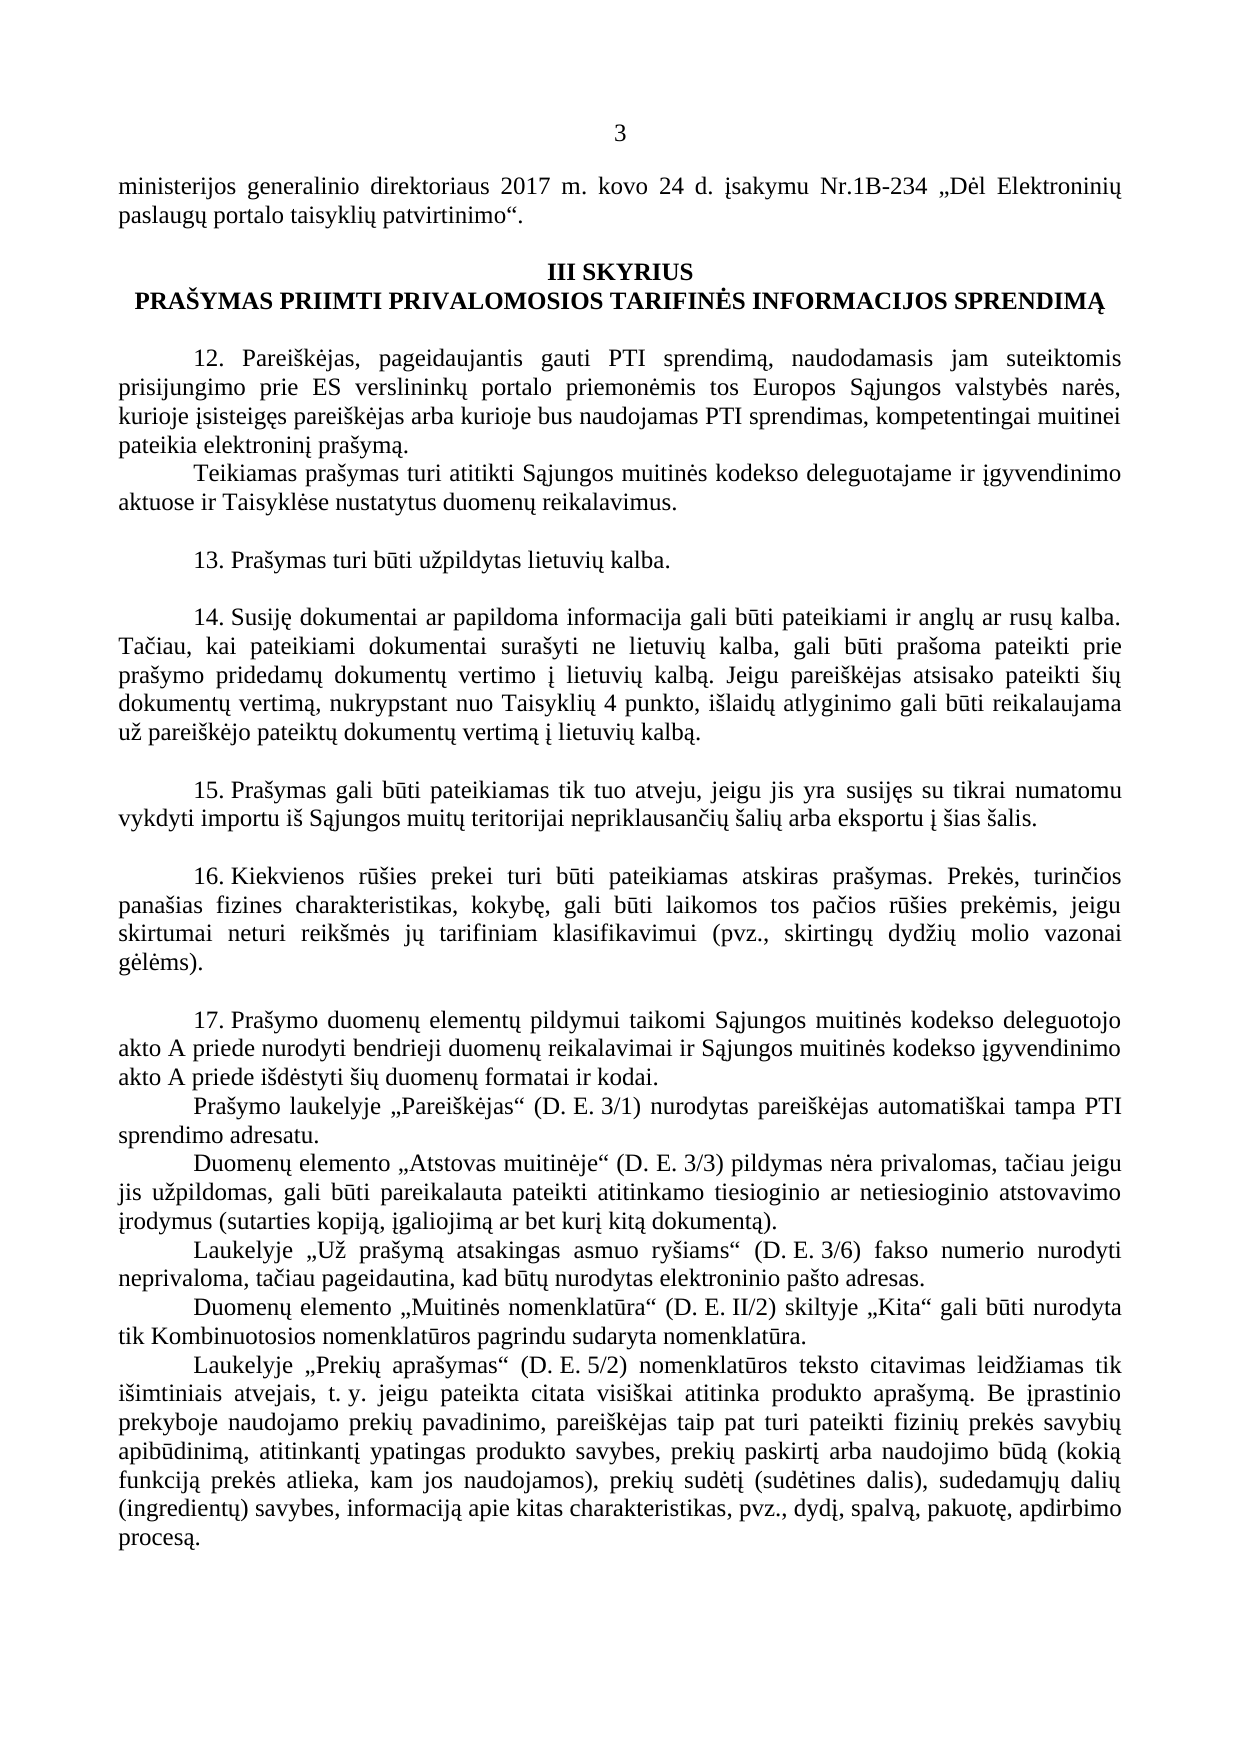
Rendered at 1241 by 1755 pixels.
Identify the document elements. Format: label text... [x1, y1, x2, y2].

text Teikiamas prašymas turi atitikti Sąjungos muitinės kodekso deleguotajame ir įgyvendinimo aktuose ir Taisyklėse nustatytus duomenų reikalavimus. [118, 458, 1122, 516]
text PRAŠYMAS PRIIMTI PRIVALOMOSIOS TARIFINĖS INFORMACIJOS SPRENDIMĄ [118, 286, 1122, 315]
text 12. Pareiškėjas, pageidaujantis gauti PTI sprendimą, naudodamasis jam suteiktomis prisijungimo prie ES verslininkų portalo priemonėmis tos Europos Sąjungos valstybės narės, kurioje įsisteigęs pareiškėjas arba kurioje bus naudojamas PTI sprendimas, kompetentingai muitinei pateikia elektroninį prašymą. [118, 343, 1122, 458]
text 14. Susiję dokumentai ar papildoma informacija gali būti pateikiami ir anglų ar rusų kalba. Tačiau, kai pateikiami dokumentai surašyti ne lietuvių kalba, gali būti prašoma pateikti prie prašymo pridedamų dokumentų vertimo į lietuvių kalbą. Jeigu pareiškėjas atsisako pateikti šių dokumentų vertimą, nukrypstant nuo Taisyklių 4 punkto, išlaidų atlyginimo gali būti reikalaujama už pareiškėjo pateiktų dokumentų vertimą į lietuvių kalbą. [118, 602, 1122, 746]
text Prašymo laukelyje „Pareiškėjas“ (D. E. 3/1) nurodytas pareiškėjas automatiškai tampa PTI sprendimo adresatu. [118, 1091, 1122, 1148]
text 13. Prašymas turi būti užpildytas lietuvių kalba. [118, 545, 1122, 573]
text Duomenų elemento „Atstovas muitinėje“ (D. E. 3/3) pildymas nėra privalomas, tačiau jeigu jis užpildomas, gali būti pareikalauta pateikti atitinkamo tiesioginio ar netiesioginio atstovavimo įrodymus (sutarties kopiją, įgaliojimą ar bet kurį kitą dokumentą). [118, 1148, 1122, 1235]
text III SKYRIUS [118, 257, 1122, 286]
text 16. Kiekvienos rūšies prekei turi būti pateikiamas atskiras prašymas. Prekės, turinčios panašias fizines charakteristikas, kokybę, gali būti laikomos tos pačios rūšies prekėmis, jeigu skirtumai neturi reikšmės jų tarifiniam klasifikavimui (pvz., skirtingų dydžių molio vazonai gėlėms). [118, 861, 1122, 976]
text 15. Prašymas gali būti pateikiamas tik tuo atveju, jeigu jis yra susijęs su tikrai numatomu vykdyti importu iš Sąjungos muitų teritorijai nepriklausančių šalių arba eksportu į šias šalis. [118, 775, 1122, 832]
text ministerijos generalinio direktoriaus 2017 m. kovo 24 d. įsakymu Nr.1B-234 „Dėl Elektroninių paslaugų portalo taisyklių patvirtinimo“. [118, 171, 1122, 228]
text 17. Prašymo duomenų elementų pildymui taikomi Sąjungos muitinės kodekso deleguotojo akto A priede nurodyti bendrieji duomenų reikalavimai ir Sąjungos muitinės kodekso įgyvendinimo akto A priede išdėstyti šių duomenų formatai ir kodai. [118, 1005, 1122, 1091]
text Laukelyje „Prekių aprašymas“ (D. E. 5/2) nomenklatūros teksto citavimas leidžiamas tik išimtiniais atvejais, t. y. jeigu pateikta citata visiškai atitinka produkto aprašymą. Be įprastinio prekyboje naudojamo prekių pavadinimo, pareiškėjas taip pat turi pateikti fizinių prekės savybių apibūdinimą, atitinkantį ypatingas produkto savybes, prekių paskirtį arba naudojimo būdą (kokią funkciją prekės atlieka, kam jos naudojamos), prekių sudėtį (sudėtines dalis), sudedamųjų dalių (ingredientų) savybes, informaciją apie kitas charakteristikas, pvz., dydį, spalvą, pakuotę, apdirbimo procesą. [118, 1350, 1122, 1551]
text Duomenų elemento „Muitinės nomenklatūra“ (D. E. II/2) skiltyje „Kita“ gali būti nurodyta tik Kombinuotosios nomenklatūros pagrindu sudaryta nomenklatūra. [118, 1292, 1122, 1350]
text Laukelyje „Už prašymą atsakingas asmuo ryšiams“ (D. E. 3/6) fakso numerio nurodyti neprivaloma, tačiau pageidautina, kad būtų nurodytas elektroninio pašto adresas. [118, 1235, 1122, 1292]
